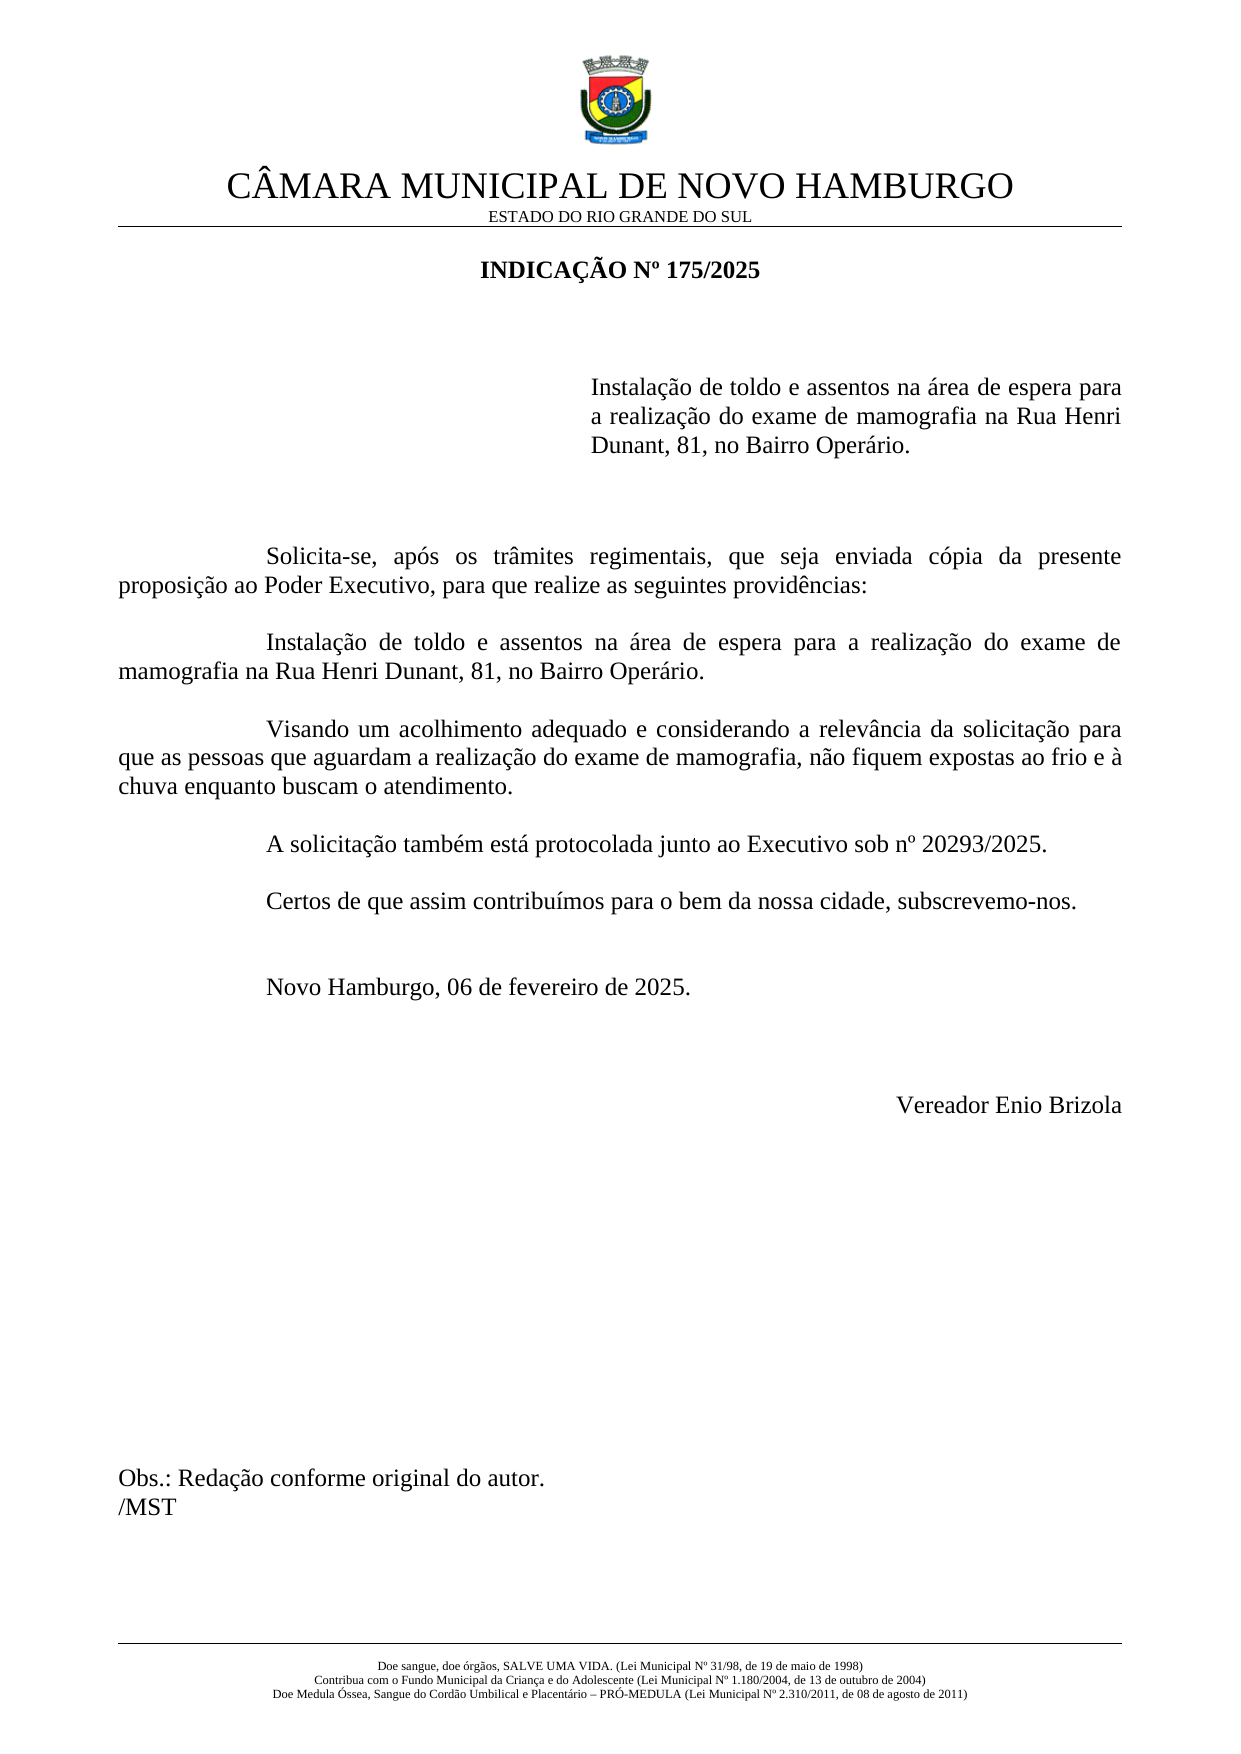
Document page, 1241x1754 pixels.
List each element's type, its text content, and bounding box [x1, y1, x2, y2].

text Instalação de toldo e assentos na área de espera para a realização do exame de mamografia na Rua Henri Dunant, 81, no Bairro Operário. [118, 627, 1122, 685]
text /MST [118, 1492, 1122, 1521]
text Obs.: Redação conforme original do autor. [118, 1463, 1122, 1492]
text Instalação de toldo e assentos na área de espera para a realização do exame de mamografia na Rua Henri Dunant, 81, no Bairro Operário. [591, 372, 1122, 458]
text INDICAÇÃO Nº 175/2025 [118, 255, 1122, 284]
text Vereador Enio Brizola [118, 1090, 1122, 1118]
text Novo Hamburgo, 06 de fevereiro de 2025. [266, 972, 1134, 1001]
text A solicitação também está protocolada junto ao Executivo sob nº 20293/2025. [118, 829, 1134, 857]
text Certos de que assim contribuímos para o bem da nossa cidade, subscrevemo-nos. [118, 886, 1134, 915]
picture [574, 48, 655, 149]
text Solicita-se, após os trâmites regimentais, que seja enviada cópia da presente proposição ao Poder Executivo, para que realize as seguintes providências: [118, 541, 1122, 599]
text Visando um acolhimento adequado e considerando a relevância da solicitação para que as pessoas que aguardam a realização do exame de mamografia, não fiquem expostas ao frio e à chuva enquanto buscam o atendimento. [118, 714, 1122, 800]
